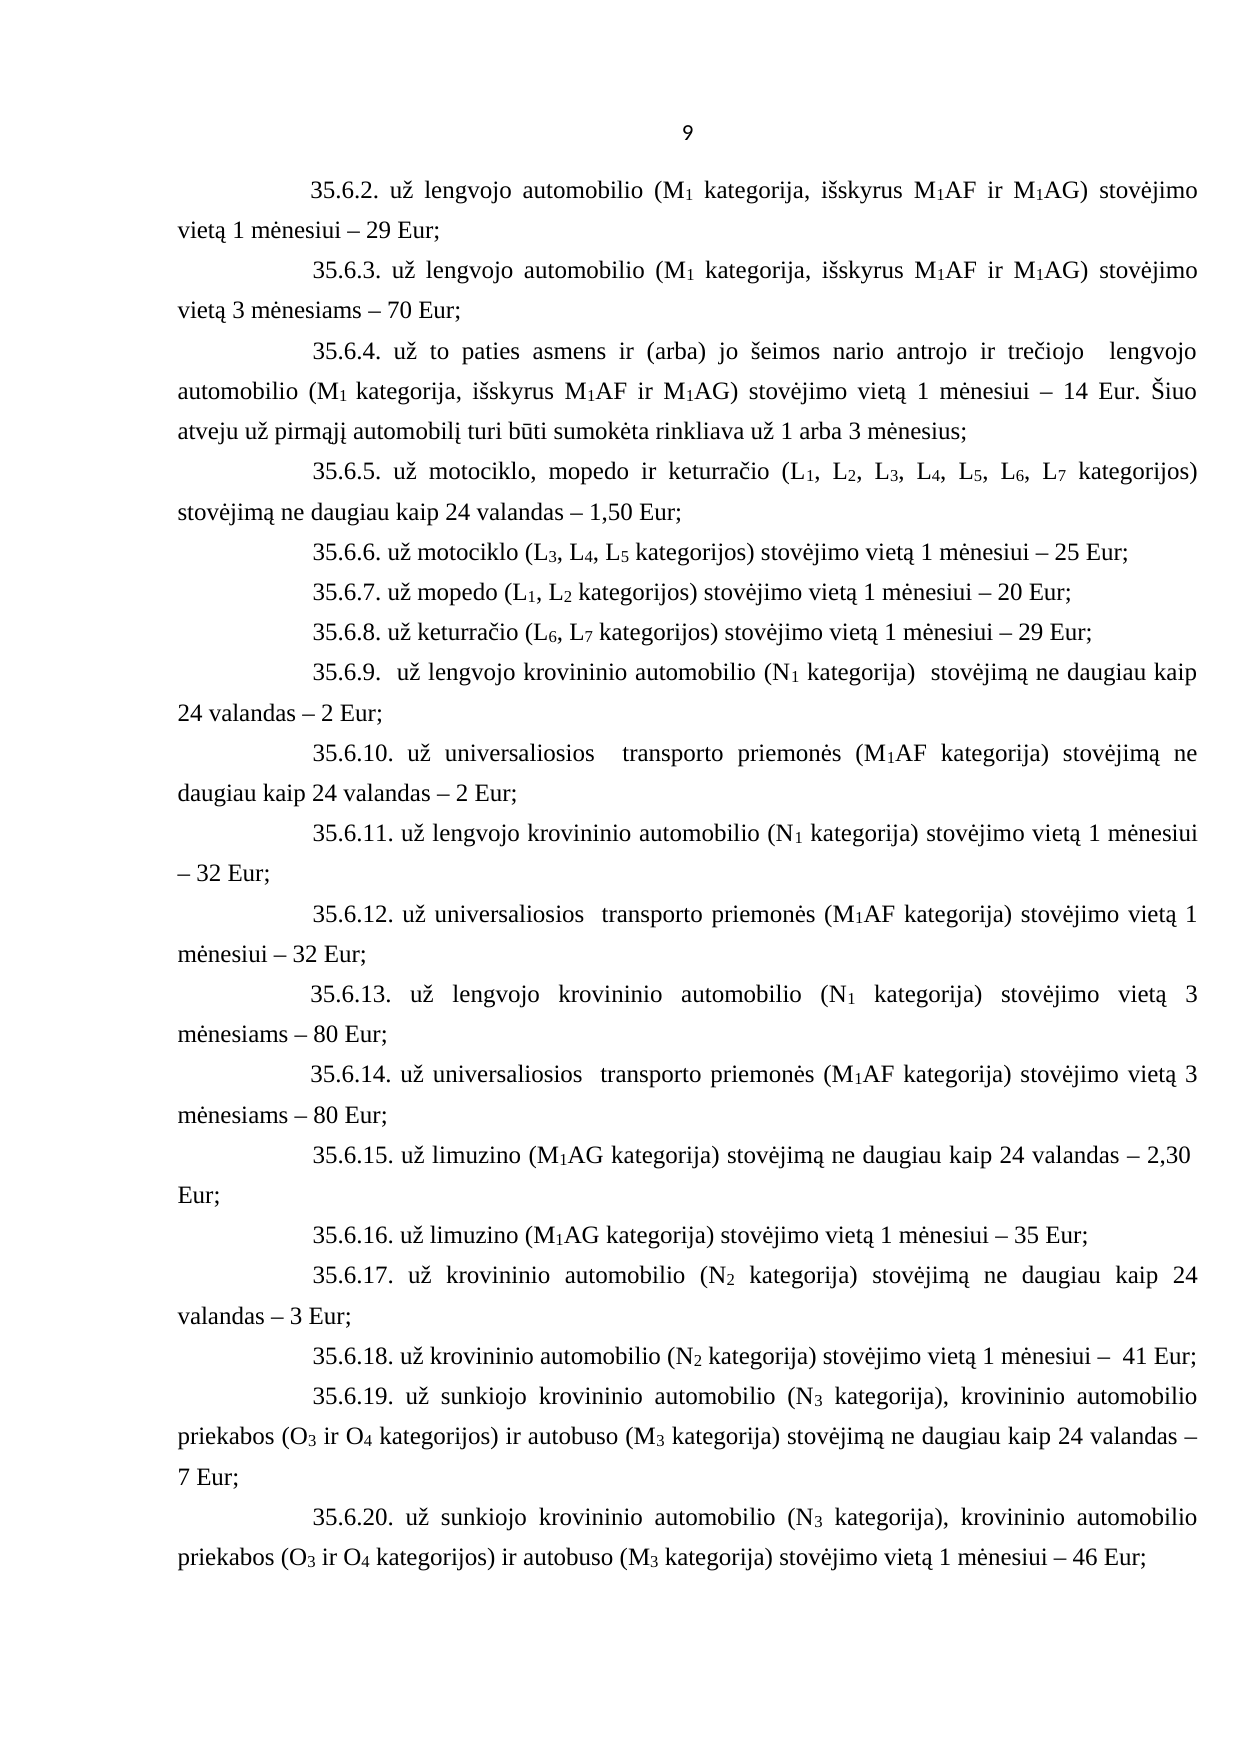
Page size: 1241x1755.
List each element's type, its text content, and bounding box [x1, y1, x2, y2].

text 35.6.2. už lengvojo automobilio (M1 kategorija, išskyrus M1AF ir M1AG) stovėjimo vietą 1 mėnesiui – 29 Eur; [177, 175, 1198, 244]
text 35.6.19. už sunkiojo krovininio automobilio (N3 kategorija), krovininio automobilio priekabos (O3 ir O4 kategorijos) ir autobuso (M3 kategorija) stovėjimą ne daugiau kaip 24 valandas – 7 Eur; [177, 1381, 1198, 1490]
text 35.6.10. už universaliosios transporto priemonės (M1AF kategorija) stovėjimą ne daugiau kaip 24 valandas – 2 Eur; [177, 738, 1198, 807]
text 35.6.14. už universaliosios transporto priemonės (M1AF kategorija) stovėjimo vietą 3 mėnesiams – 80 Eur; [177, 1059, 1198, 1128]
text 35.6.18. už krovininio automobilio (N2 kategorija) stovėjimo vietą 1 mėnesiui – 41 Eur; [177, 1341, 1198, 1370]
text 35.6.6. už motociklo (L3, L4, L5 kategorijos) stovėjimo vietą 1 mėnesiui – 25 Eur; [177, 537, 1198, 566]
text 35.6.9. už lengvojo krovininio automobilio (N1 kategorija) stovėjimą ne daugiau kaip 24 valandas – 2 Eur; [177, 657, 1198, 726]
text 35.6.8. už keturračio (L6, L7 kategorijos) stovėjimo vietą 1 mėnesiui – 29 Eur; [177, 617, 1198, 646]
text 35.6.3. už lengvojo automobilio (M1 kategorija, išskyrus M1AF ir M1AG) stovėjimo vietą 3 mėnesiams – 70 Eur; [177, 255, 1198, 324]
text 35.6.20. už sunkiojo krovininio automobilio (N3 kategorija), krovininio automobilio priekabos (O3 ir O4 kategorijos) ir autobuso (M3 kategorija) stovėjimo vietą 1 mėnesiui – 46 Eur; [177, 1502, 1198, 1571]
text 35.6.11. už lengvojo krovininio automobilio (N1 kategorija) stovėjimo vietą 1 mėnesiui – 32 Eur; [177, 818, 1198, 887]
text 35.6.17. už krovininio automobilio (N2 kategorija) stovėjimą ne daugiau kaip 24 valandas – 3 Eur; [177, 1261, 1198, 1329]
text 35.6.15. už limuzino (M1AG kategorija) stovėjimą ne daugiau kaip 24 valandas – 2,30 Eur; [177, 1140, 1198, 1209]
text 35.6.13. už lengvojo krovininio automobilio (N1 kategorija) stovėjimo vietą 3 mėnesiams – 80 Eur; [177, 979, 1198, 1048]
text 35.6.7. už mopedo (L1, L2 kategorijos) stovėjimo vietą 1 mėnesiui – 20 Eur; [177, 577, 1198, 606]
text 35.6.4. už to paties asmens ir (arba) jo šeimos nario antrojo ir trečiojo lengvojo automobilio (M1 kategorija, išskyrus M1AF ir M1AG) stovėjimo vietą 1 mėnesiui – 14 Eur. Šiuo atveju už pirmąjį automobilį turi būti sumokėta rinkliava už 1 arba 3 mėnesius; [177, 336, 1198, 445]
text 35.6.5. už motociklo, mopedo ir keturračio (L1, L2, L3, L4, L5, L6, L7 kategorijos) stovėjimą ne daugiau kaip 24 valandas – 1,50 Eur; [177, 456, 1198, 525]
text 35.6.16. už limuzino (M1AG kategorija) stovėjimo vietą 1 mėnesiui – 35 Eur; [312, 1220, 1198, 1249]
text 35.6.12. už universaliosios transporto priemonės (M1AF kategorija) stovėjimo vietą 1 mėnesiui – 32 Eur; [177, 899, 1198, 968]
